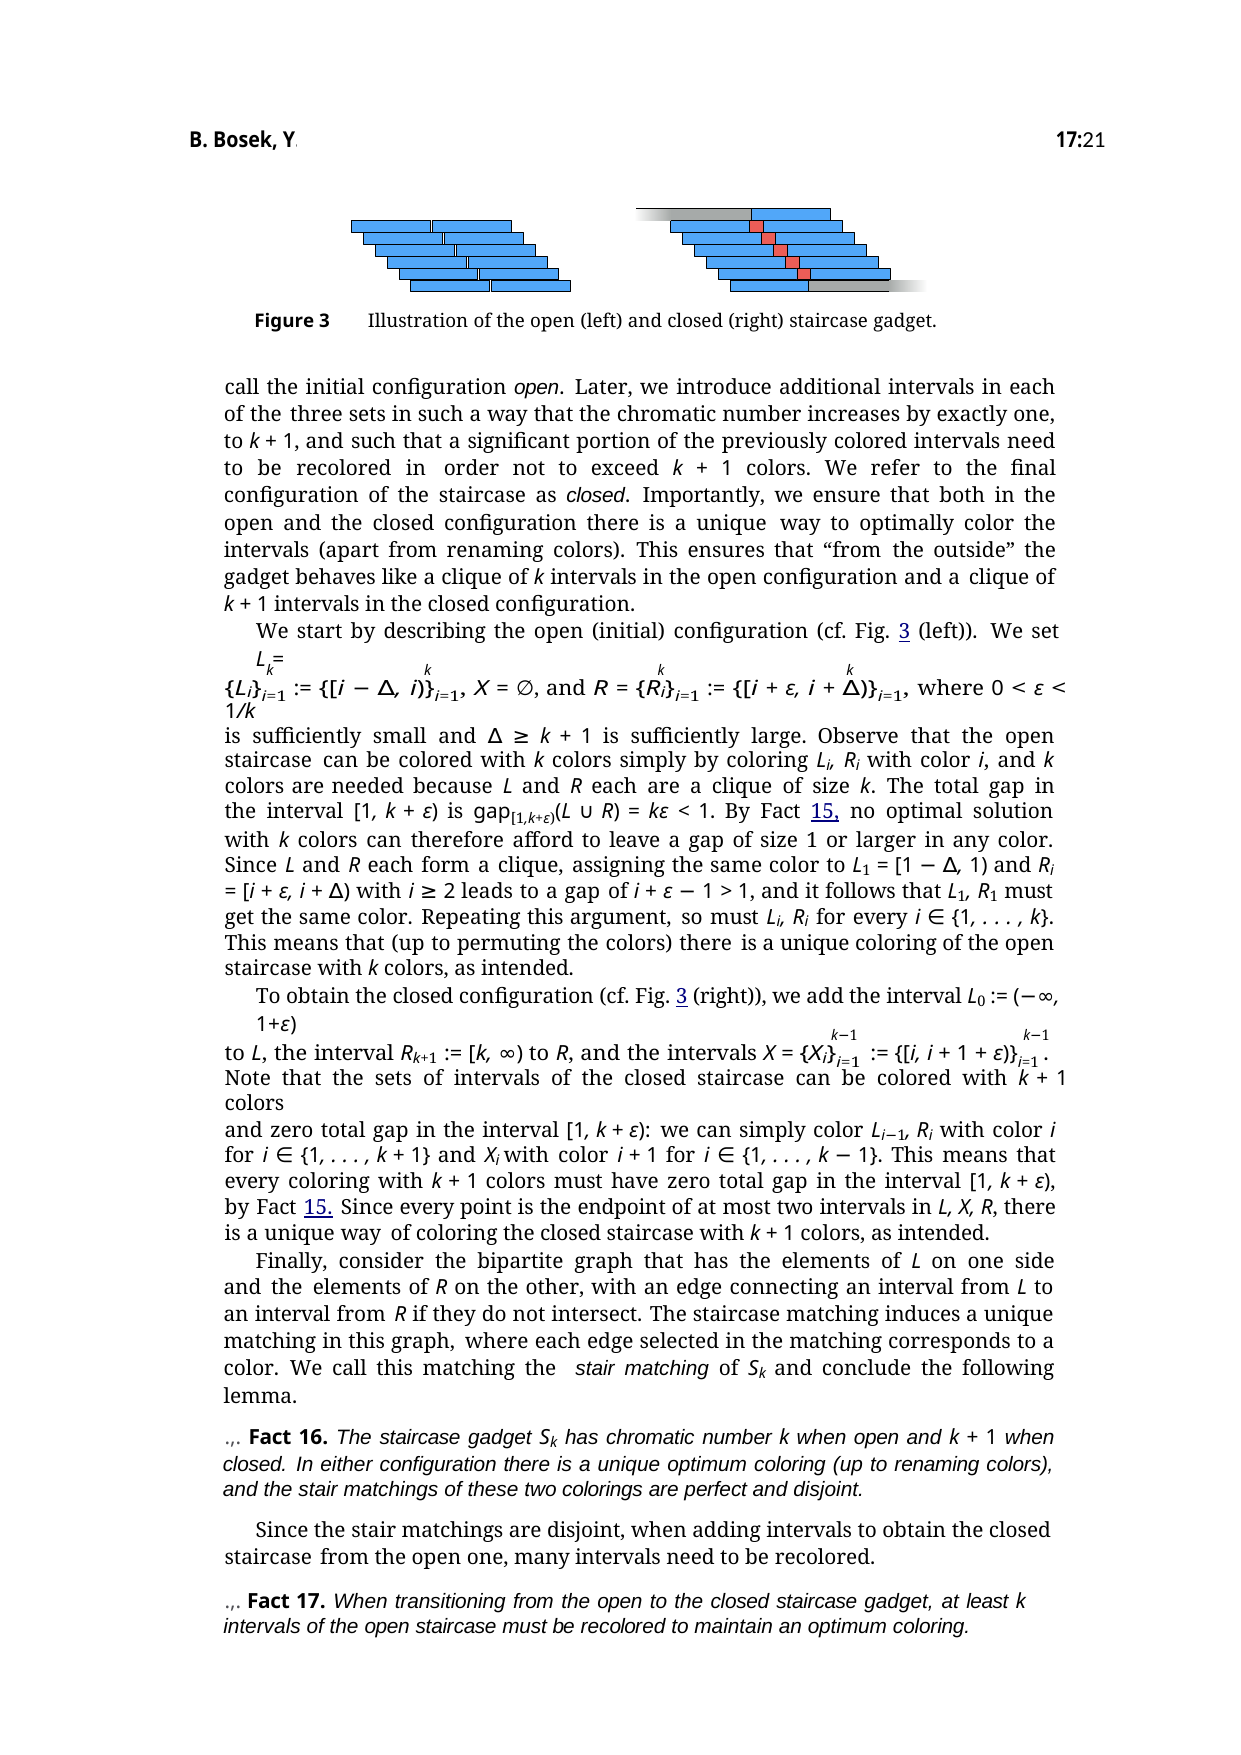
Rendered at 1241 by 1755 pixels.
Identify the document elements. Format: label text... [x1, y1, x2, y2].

text Note that the sets of intervals of the closed staircase can be colored with k + 1 colors [224, 1066, 1068, 1115]
text to L, the interval Rk+1 := [k, ∞) to R, and the intervals X = {Xi}i=1 := {[i, i + 1 + ε)}i=1 . [224, 1041, 1068, 1066]
text call the initial configuration open. Later, we introduce additional intervals in each of the three sets in such a way that the chromatic number increases by exactly one, to k + 1, and such that a significant portion of the previously colored intervals need to be recolored in order not to exceed k + 1 colors. We refer to the final configuration of the staircase as closed. Importantly, we ensure that both in the open and the closed configuration there is a unique way to optimally color the intervals (apart from renaming colors). This ensures that “from the outside” the gadget behaves like a clique of k intervals in the open configuration and a clique of k + 1 intervals in the closed configuration. [224, 373, 1056, 617]
text k−1 [127, 1037, 857, 1041]
text k k k k [266, 672, 1068, 677]
text {Li}i=1 := {[i − ∆, i)}i=1, X = ∅, and R = {Ri}i=1 := {[i + ε, i + ∆)}i=1, where 0 < ε < 1/k [224, 677, 1068, 723]
text We start by describing the open (initial) configuration (cf. Fig. 3 (left)). We set L = [256, 617, 1068, 672]
text To obtain the closed configuration (cf. Fig. 3 (right)), we add the interval L0 := (−∞, 1+ε) [256, 981, 1068, 1037]
text .,. Fact 16. The staircase gadget Sk has chromatic number k when open and k + 1 when closed. In either configuration there is a unique optimum coloring (up to renaming colors), and the stair matchings of these two colorings are perfect and disjoint. [223, 1422, 1055, 1501]
text k−1 [861, 1037, 1049, 1041]
text Figure 3 Illustration of the open (left) and closed (right) staircase gadget. [979, 307, 1068, 333]
text is sufficiently small and ∆ ≥ k + 1 is sufficiently large. Observe that the open staircase can be colored with k colors simply by coloring Li, Ri with color i, and k colors are needed because L and R each are a clique of size k. The total gap in the interval [1, k + ε) is gap[1,k+ε)(L ∪ R) = kε < 1. By Fact 15, no optimal solution with k colors can therefore afford to leave a gap of size 1 or larger in any color. Since L and R each form a clique, assigning the same color to L1 = [1 − ∆, 1) and Ri = [i + ε, i + ∆) with i ≥ 2 leads to a gap of i + ε − 1 > 1, and it follows that L1, R1 must get the same color. Repeating this argument, so must Li, Ri for every i ∈ {1, . . . , k}. This means that (up to permuting the colors) there is a unique coloring of the open staircase with k colors, as intended. [224, 723, 1055, 981]
text and zero total gap in the interval [1, k + ε): we can simply color Li−1, Ri with color i for i ∈ {1, . . . , k + 1} and Xi with color i + 1 for i ∈ {1, . . . , k − 1}. This means that every coloring with k + 1 colors must have zero total gap in the interval [1, k + ε), by Fact 15. Since every point is the endpoint of at most two intervals in L, X, R, there is a unique way of coloring the closed staircase with k + 1 colors, as intended. [224, 1117, 1056, 1246]
text intervals of the open staircase must be recolored to maintain an optimum coloring. [223, 1615, 1068, 1638]
text Since the stair matchings are disjoint, when adding intervals to obtain the closed staircase from the open one, many intervals need to be recolored. [224, 1516, 1052, 1570]
text .,. Fact 17. When transitioning from the open to the closed staircase gadget, at least k [224, 1583, 1068, 1615]
text Finally, consider the bipartite graph that has the elements of L on one side and the elements of R on the other, with an edge connecting an interval from L to an interval from R if they do not intersect. The staircase matching induces a unique matching in this graph, where each edge selected in the matching corresponds to a color. We call this matching the stair matching of Sk and conclude the following lemma. [223, 1247, 1055, 1410]
